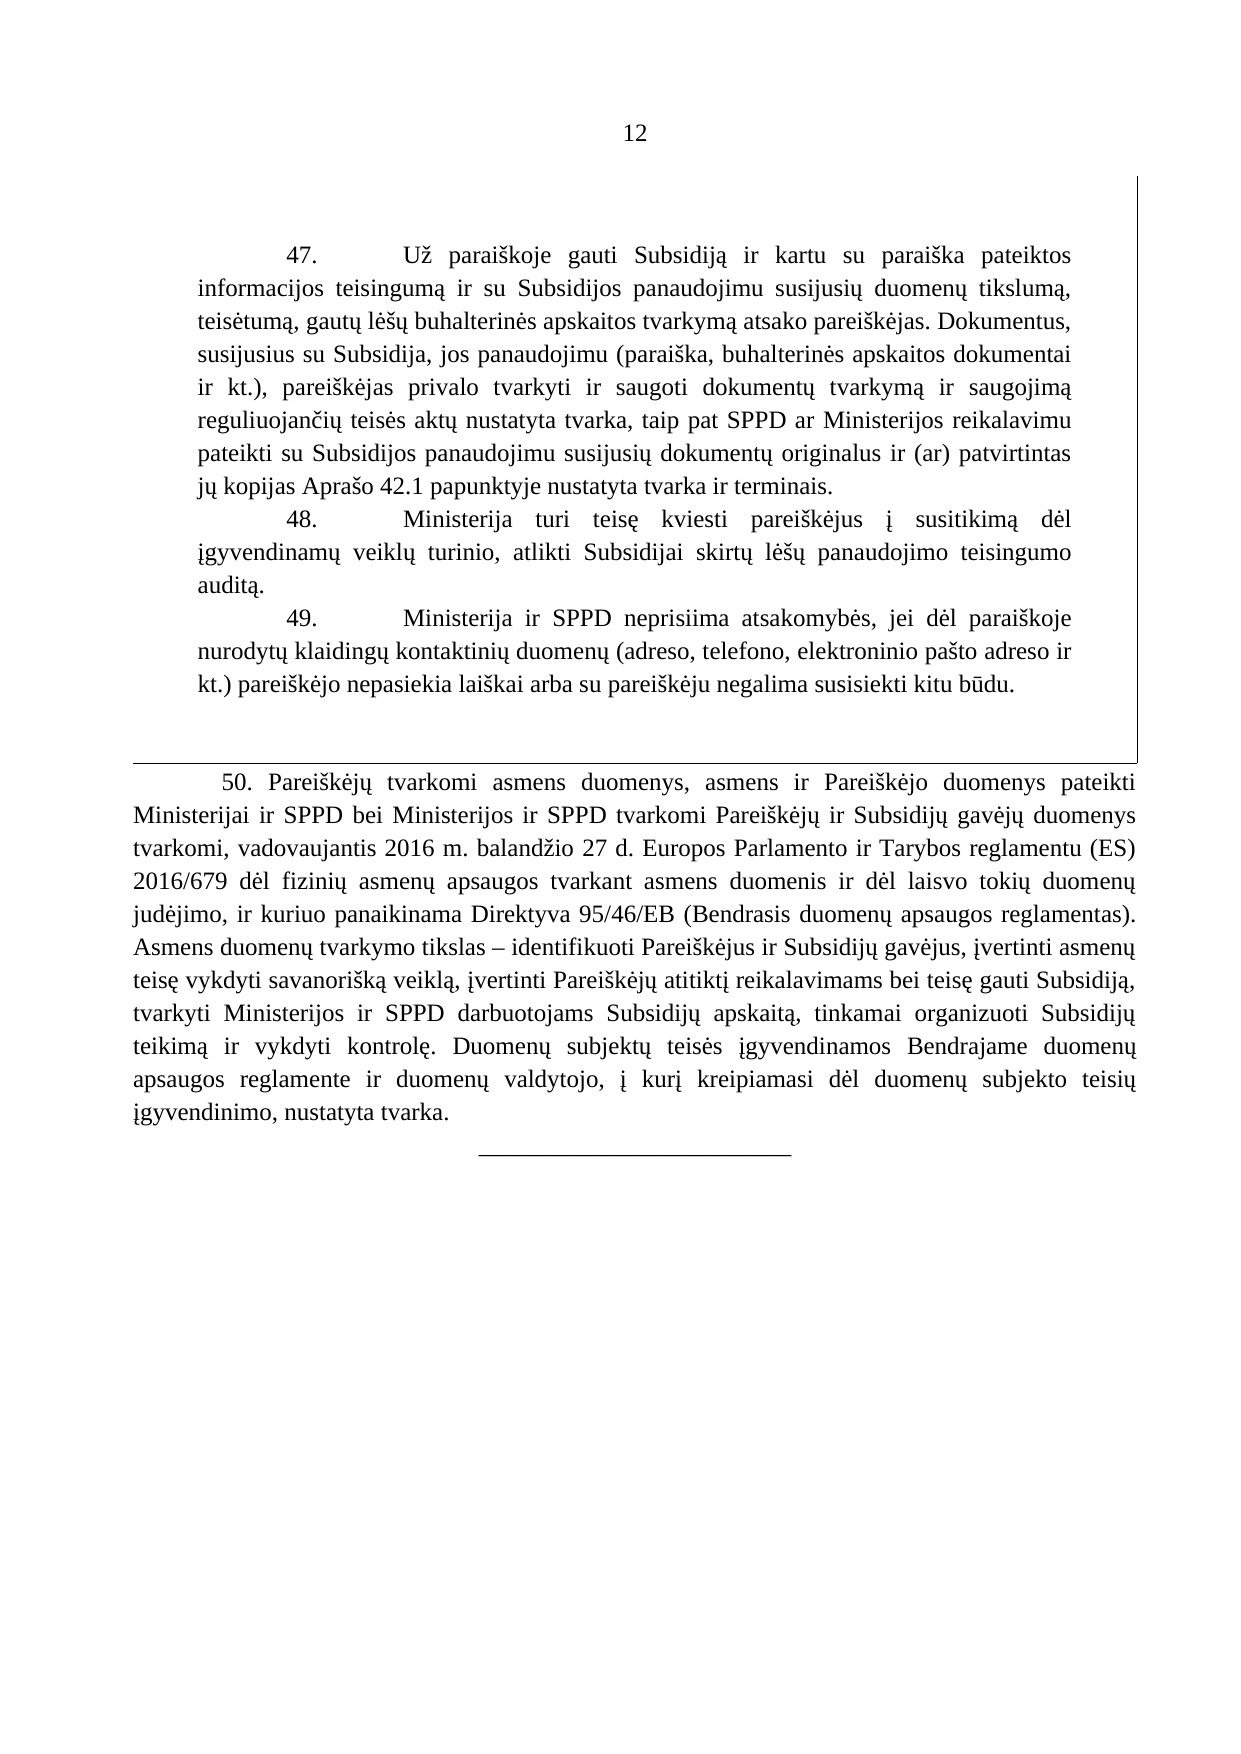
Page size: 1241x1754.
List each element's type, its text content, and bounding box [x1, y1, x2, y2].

text 47. Už paraiškoje gauti Subsidiją ir kartu su paraiška pateiktos informacijos teisingumą ir su Subsidijos panaudojimu susijusių duomenų tikslumą, teisėtumą, gautų lėšų buhalterinės apskaitos tvarkymą atsako pareiškėjas. Dokumentus, susijusius su Subsidija, jos panaudojimu (paraiška, buhalterinės apskaitos dokumentai ir kt.), pareiškėjas privalo tvarkyti ir saugoti dokumentų tvarkymą ir saugojimą reguliuojančių teisės aktų nustatyta tvarka, taip pat SPPD ar Ministerijos reikalavimu pateikti su Subsidijos panaudojimu susijusių dokumentų originalus ir (ar) patvirtintas jų kopijas Aprašo 42.1 papunktyje nustatyta tvarka ir terminais. [133, 176, 1137, 440]
text _________________________ [133, 1130, 1137, 1159]
text 48. Ministerija turi teisę kviesti pareiškėjus į susitikimą dėl įgyvendinamų veiklų turinio, atlikti Subsidijai skirtų lėšų panaudojimo teisingumo auditą. [133, 440, 1137, 539]
text 50. Pareiškėjų tvarkomi asmens duomenys, asmens ir Pareiškėjo duomenys pateikti Ministerijai ir SPPD bei Ministerijos ir SPPD tvarkomi Pareiškėjų ir Subsidijų gavėjų duomenys tvarkomi, vadovaujantis 2016 m. balandžio 27 d. Europos Parlamento ir Tarybos reglamentu (ES) 2016/679 dėl fizinių asmenų apsaugos tvarkant asmens duomenis ir dėl laisvo tokių duomenų judėjimo, ir kuriuo panaikinama Direktyva 95/46/EB (Bendrasis duomenų apsaugos reglamentas). Asmens duomenų tvarkymo tikslas – identifikuoti Pareiškėjus ir Subsidijų gavėjus, įvertinti asmenų teisę vykdyti savanorišką veiklą, įvertinti Pareiškėjų atitiktį reikalavimams bei teisę gauti Subsidiją, tvarkyti Ministerijos ir SPPD darbuotojams Subsidijų apskaitą, tinkamai organizuoti Subsidijų teikimą ir vykdyti kontrolę. Duomenų subjektų teisės įgyvendinamos Bendrajame duomenų apsaugos reglamente ir duomenų valdytojo, į kurį kreipiamasi dėl duomenų subjekto teisių įgyvendinimo, nustatyta tvarka. [133, 767, 1137, 1126]
text 49. Ministerija ir SPPD neprisiima atsakomybės, jei dėl paraiškoje nurodytų klaidingų kontaktinių duomenų (adreso, telefono, elektroninio pašto adreso ir kt.) pareiškėjo nepasiekia laiškai arba su pareiškėju negalima susisiekti kitu būdu. [133, 539, 1137, 763]
